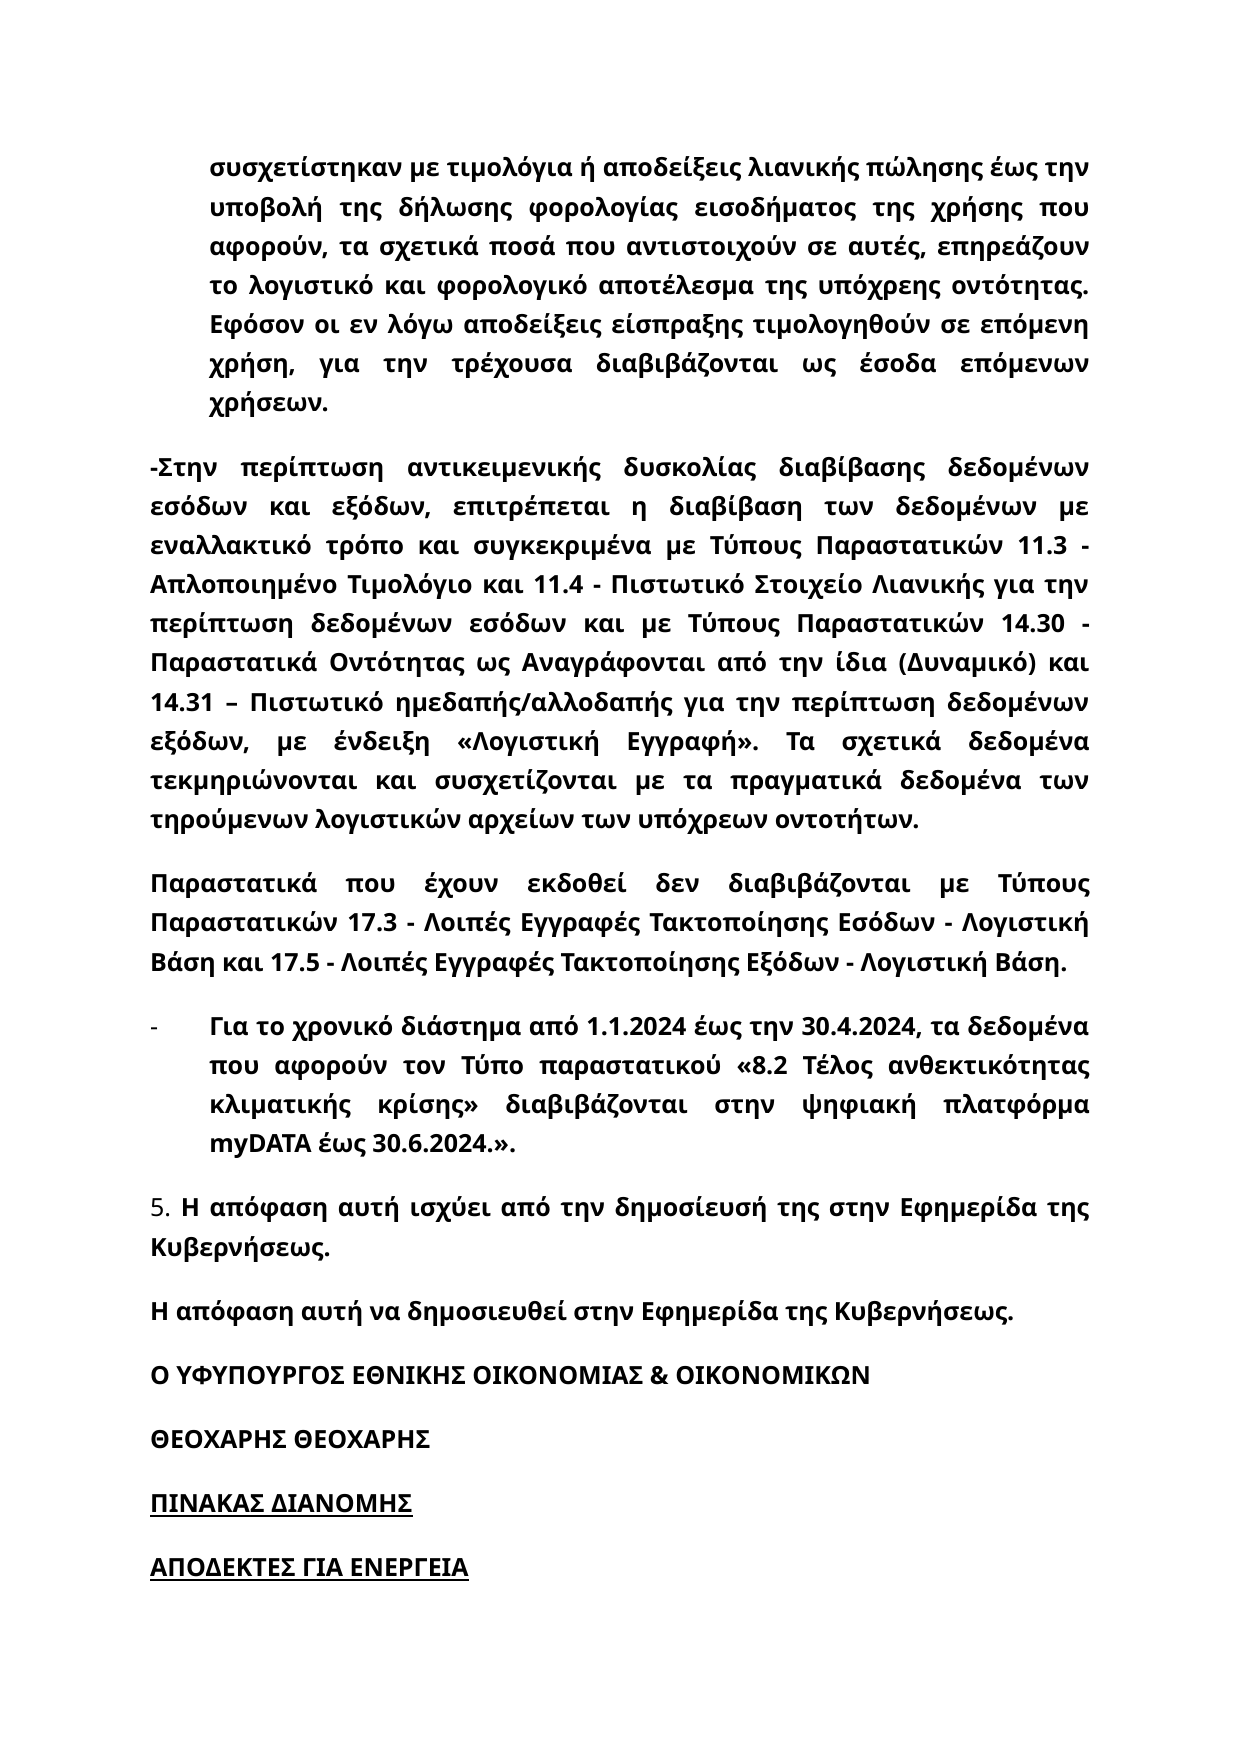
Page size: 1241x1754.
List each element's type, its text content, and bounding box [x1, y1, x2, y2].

list συσχετίστηκαν με τιμολόγια ή αποδείξεις λιανικής πώλησης έως την υποβολή της δήλωσης φορολογίας εισοδήματος της χρήσης που αφορούν, τα σχετικά ποσά που αντιστοιχούν σε αυτές, επηρεάζουν το λογιστικό και φορολογικό αποτέλεσμα της υπόχρεης οντότητας. Εφόσον οι εν λόγω αποδείξεις είσπραξης τιμολογηθούν σε επόμενη χρήση, για την τρέχουσα διαβιβάζονται ως έσοδα επόμενων χρήσεων. [150, 150, 1090, 419]
text -Στην περίπτωση αντικειμενικής δυσκολίας διαβίβασης δεδομένων εσόδων και εξόδων, επιτρέπεται η διαβίβαση των δεδομένων με εναλλακτικό τρόπο και συγκεκριμένα με Τύπους Παραστατικών 11.3 - Απλοποιημένο Τιμολόγιο και 11.4 - Πιστωτικό Στοιχείο Λιανικής για την περίπτωση δεδομένων εσόδων και με Τύπους Παραστατικών 14.30 - Παραστατικά Οντότητας ως Αναγράφονται από την ίδια (Δυναμικό) και 14.31 – Πιστωτικό ημεδαπής/αλλοδαπής για την περίπτωση δεδομένων εξόδων, με ένδειξη «Λογιστική Εγγραφή». Τα σχετικά δεδομένα τεκμηριώνονται και συσχετίζονται με τα πραγματικά δεδομένα των τηρούμενων λογιστικών αρχείων των υπόχρεων οντοτήτων. [150, 449, 1090, 836]
text ΠΙΝΑΚΑΣ ΔΙΑΝΟΜΗΣ [150, 1486, 1090, 1520]
text 5. Η απόφαση αυτή ισχύει από την δημοσίευσή της στην Εφημερίδα της Κυβερνήσεως. [150, 1190, 1090, 1263]
text ΘΕΟΧΑΡΗΣ ΘΕΟΧΑΡΗΣ [150, 1422, 1090, 1456]
text Η απόφαση αυτή να δημοσιευθεί στην Εφημερίδα της Κυβερνήσεως. [150, 1293, 1090, 1327]
text Παραστατικά που έχουν εκδοθεί δεν διαβιβάζονται με Τύπους Παραστατικών 17.3 - Λοιπές Εγγραφές Τακτοποίησης Εσόδων - Λογιστική Βάση και 17.5 - Λοιπές Εγγραφές Τακτοποίησης Εξόδων - Λογιστική Βάση. [150, 866, 1090, 978]
text ΑΠΟΔΕΚΤΕΣ ΓΙΑ ΕΝΕΡΓΕΙΑ [150, 1550, 1090, 1584]
text Ο ΥΦΥΠΟΥΡΓΟΣ ΕΘΝΙΚΗΣ ΟΙΚΟΝΟΜΙΑΣ & ΟΙΚΟΝΟΜΙΚΩΝ [150, 1357, 1090, 1392]
list - Για το χρονικό διάστημα από 1.1.2024 έως την 30.4.2024, τα δεδομένα που αφορούν τον Τύπο παραστατικού «8.2 Τέλος ανθεκτικότητας κλιματικής κρίσης» διαβιβάζονται στην ψηφιακή πλατφόρμα myDATA έως 30.6.2024.». [150, 1008, 1090, 1160]
